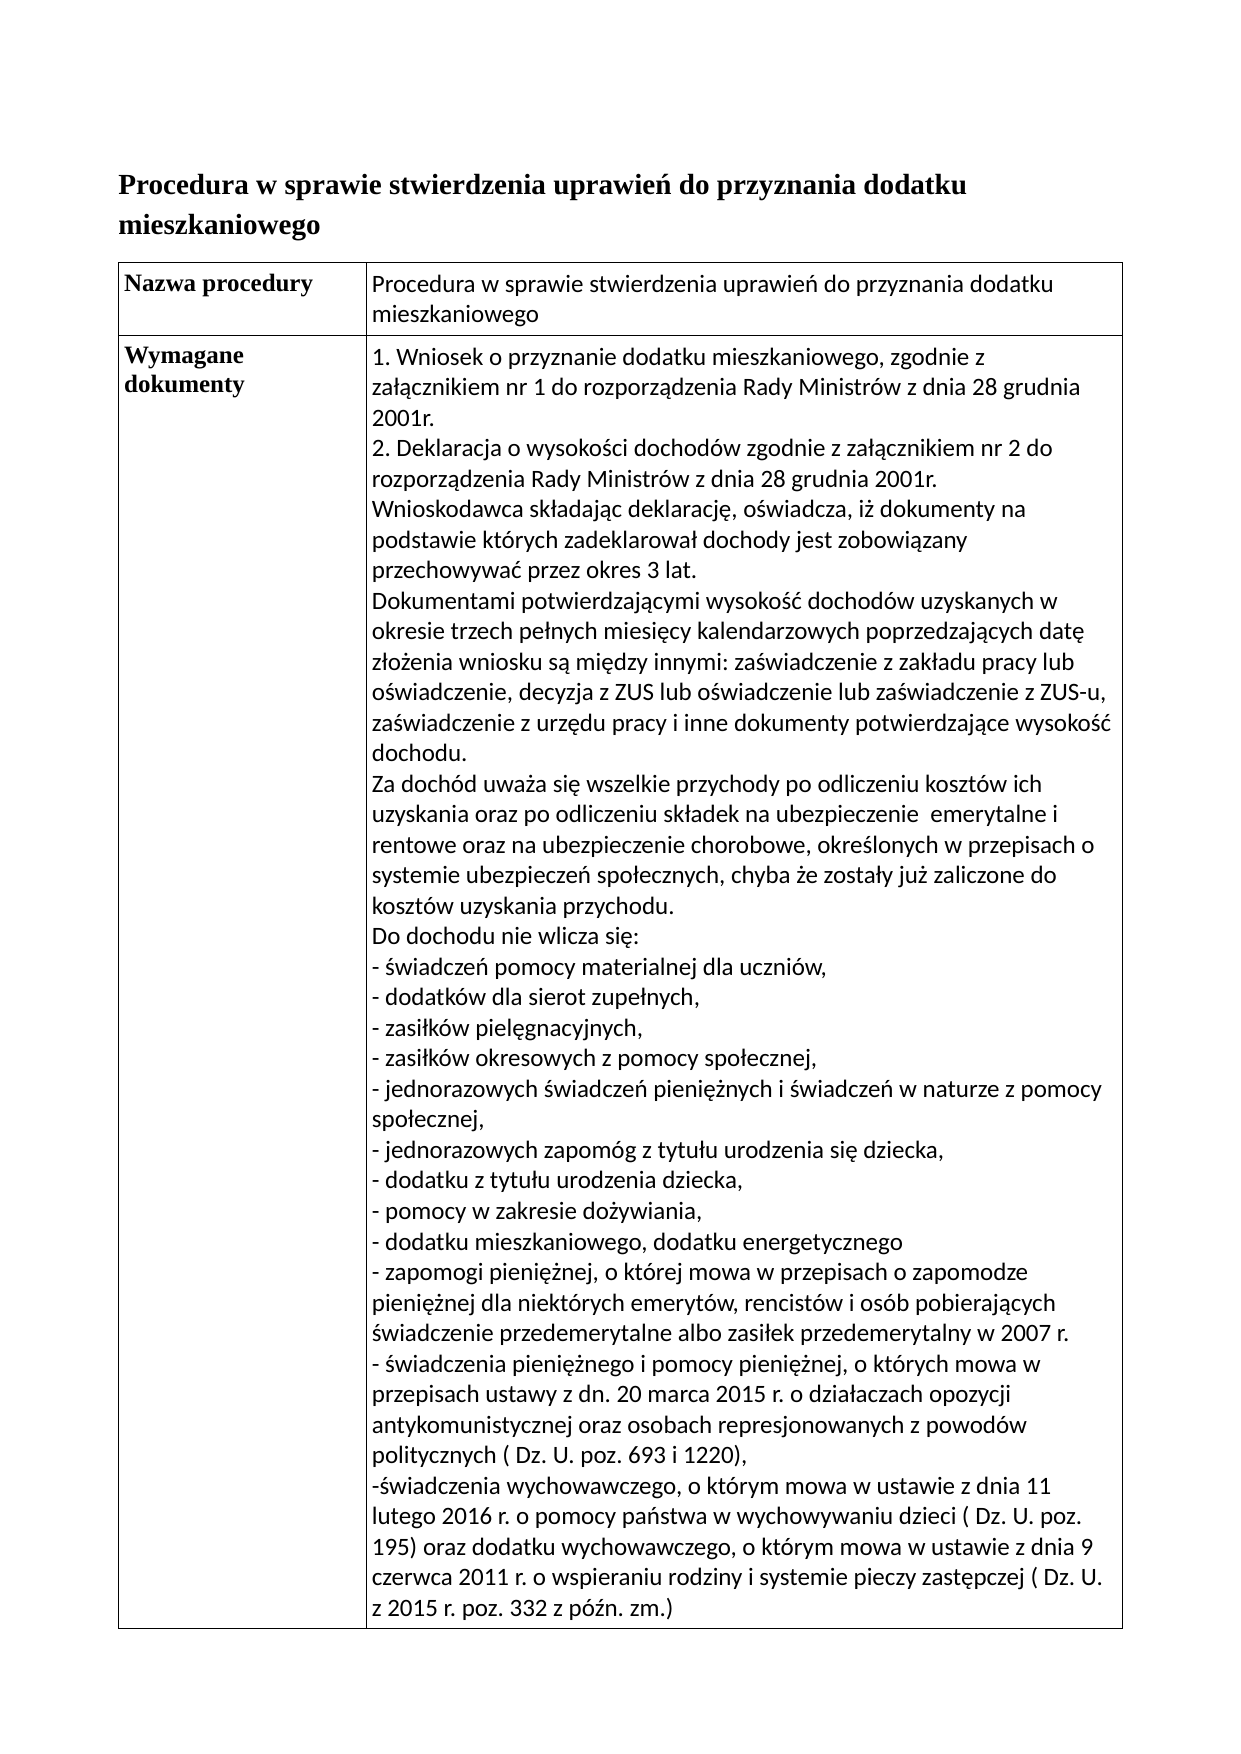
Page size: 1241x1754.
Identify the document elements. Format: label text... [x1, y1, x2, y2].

text Procedura w sprawie stwierdzenia uprawień do przyznania dodatku mieszkaniowego [118, 167, 1122, 241]
table_header Procedura w sprawie stwierdzenia uprawień do przyznania dodatku mieszkaniowego [367, 263, 1122, 335]
table_header Nazwa procedury [119, 263, 366, 335]
table_cell Wymagane dokumenty [119, 336, 366, 1628]
table_cell 1. Wniosek o przyznanie dodatku mieszkaniowego, zgodnie z załącznikiem nr 1 do rozporządzenia Rady Ministrów z dnia 28 grudnia 2001r. 2. Deklaracja o wysokości dochodów zgodnie z załącznikiem nr 2 do rozporządzenia Rady Ministrów z dnia 28 grudnia 2001r. Wnioskodawca składając deklarację, oświadcza, iż dokumenty na podstawie których zadeklarował dochody jest zobowiązany przechowywać przez okres 3 lat. Dokumentami potwierdzającymi wysokość dochodów uzyskanych w okresie trzech pełnych miesięcy kalendarzowych poprzedzających datę złożenia wniosku są między innymi: zaświadczenie z zakładu pracy lub oświadczenie, decyzja z ZUS lub oświadczenie lub zaświadczenie z ZUS-u, zaświadczenie z urzędu pracy i inne dokumenty potwierdzające wysokość dochodu. Za dochód uważa się wszelkie przychody po odliczeniu kosztów ich uzyskania oraz po odliczeniu składek na ubezpieczenie emerytalne i rentowe oraz na ubezpieczenie chorobowe, określonych w przepisach o systemie ubezpieczeń społecznych, chyba że zostały już zaliczone do kosztów uzyskania przychodu. Do dochodu nie wlicza się: - świadczeń pomocy materialnej dla uczniów, - dodatków dla sierot zupełnych, - zasiłków pielęgnacyjnych, - zasiłków okresowych z pomocy społecznej, - jednorazowych świadczeń pieniężnych i świadczeń w naturze z pomocy społecznej, - jednorazowych zapomóg z tytułu urodzenia się dziecka, - dodatku z tytułu urodzenia dziecka, - pomocy w zakresie dożywiania, - dodatku mieszkaniowego, dodatku energetycznego - zapomogi pieniężnej, o której mowa w przepisach o zapomodze pieniężnej dla niektórych emerytów, rencistów i osób pobierających świadczenie przedemerytalne albo zasiłek przedemerytalny w 2007 r. - świadczenia pieniężnego i pomocy pieniężnej, o których mowa w przepisach ustawy z dn. 20 marca 2015 r. o działaczach opozycji antykomunistycznej oraz osobach represjonowanych z powodów politycznych ( Dz. U. poz. 693 i 1220), -świadczenia wychowawczego, o którym mowa w ustawie z dnia 11 lutego 2016 r. o pomocy państwa w wychowywaniu dzieci ( Dz. U. poz. 195) oraz dodatku wychowawczego, o którym mowa w ustawie z dnia 9 czerwca 2011 r. o wspieraniu rodziny i systemie pieczy zastępczej ( Dz. U. z 2015 r. poz. 332 z późn. zm.) [367, 336, 1122, 1628]
